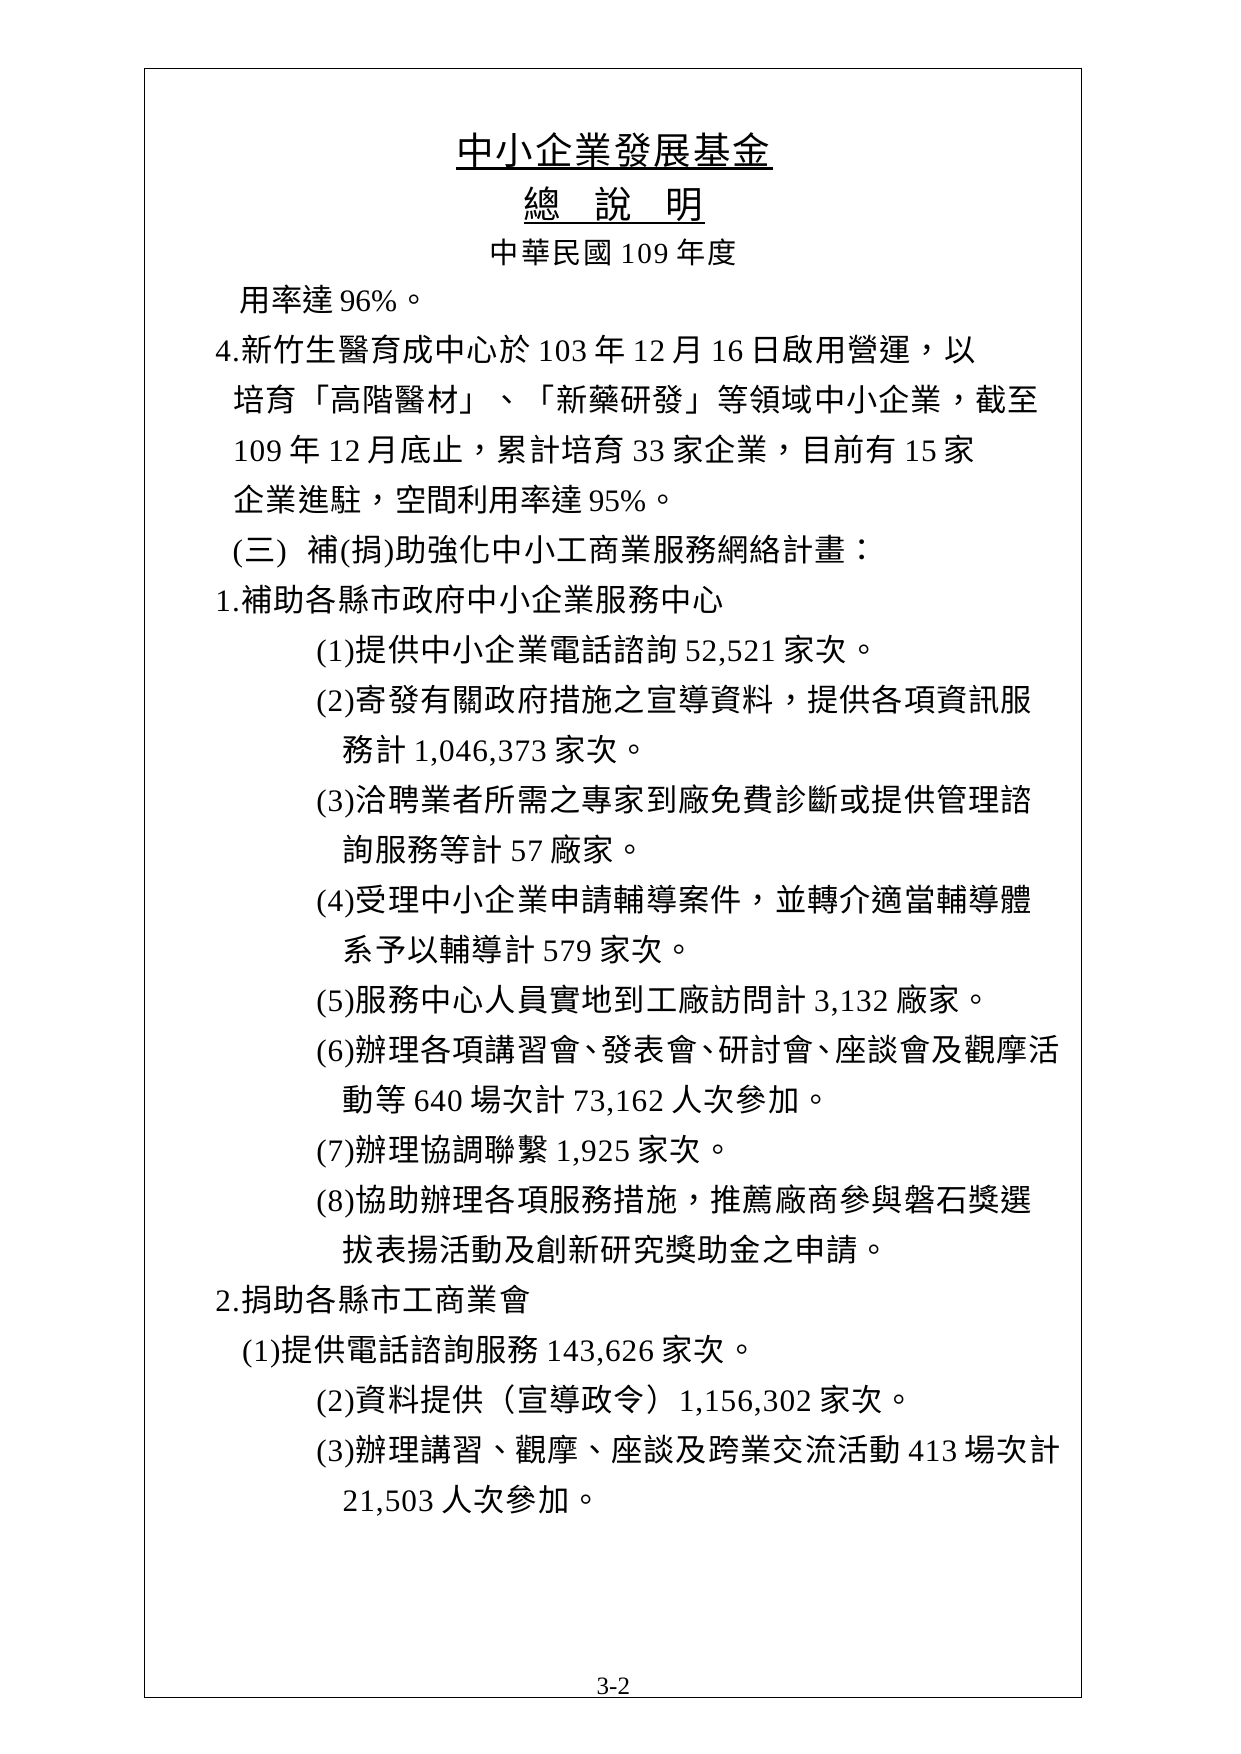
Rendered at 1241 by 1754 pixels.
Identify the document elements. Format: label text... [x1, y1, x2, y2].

list (5)服務中心人員實地到工廠訪問計3,132廠家。 [316, 972, 1060, 1022]
list 用率達96%。 [153, 272, 1060, 322]
list (3)辦理講習、觀摩、座談及跨業交流活動413場次計 [316, 1422, 1060, 1472]
list (7)辦理協調聯繫1,925家次。 [316, 1122, 1060, 1172]
list 詢服務等計57廠家。 [316, 822, 1060, 872]
list 培育「高階醫材」、「新藥研發」等領域中小企業，截至 [153, 372, 1060, 422]
list (4)受理中小企業申請輔導案件，並轉介適當輔導體 [316, 872, 1060, 922]
list 109年12月底止，累計培育33家企業，目前有15家 [153, 422, 1060, 472]
list (3)洽聘業者所需之專家到廠免費診斷或提供管理諮 [316, 772, 1060, 822]
list 系予以輔導計579家次。 [316, 922, 1060, 972]
list 務計1,046,373家次。 [316, 722, 1060, 772]
list (8)協助辦理各項服務措施，推薦廠商參與磐石獎選 [316, 1172, 1060, 1222]
list 2.捐助各縣市工商業會 [153, 1272, 1060, 1322]
list 拔表揚活動及創新研究獎助金之申請。 [316, 1222, 1060, 1272]
list 21,503人次參加。 [316, 1472, 1060, 1522]
list 1.補助各縣市政府中小企業服務中心 [153, 572, 1060, 622]
list (2)寄發有關政府措施之宣導資料，提供各項資訊服 [316, 672, 1060, 722]
list 4.新竹生醫育成中心於103年12月16日啟用營運，以 [153, 322, 1060, 372]
list (1)提供中小企業電話諮詢52,521家次。 [316, 622, 1060, 672]
list 企業進駐，空間利用率達95%。 [153, 472, 1060, 522]
list 動等640場次計73,162人次參加。 [316, 1072, 1060, 1122]
list (2)資料提供（宣導政令）1,156,302家次。 [316, 1372, 1060, 1422]
list (1)提供電話諮詢服務143,626家次。 [153, 1322, 1060, 1372]
list 補(捐)助強化中小工商業服務網絡計畫： [232, 522, 1060, 572]
list (6)辦理各項講習會、發表會、研討會、座談會及觀摩活 [316, 1022, 1060, 1072]
